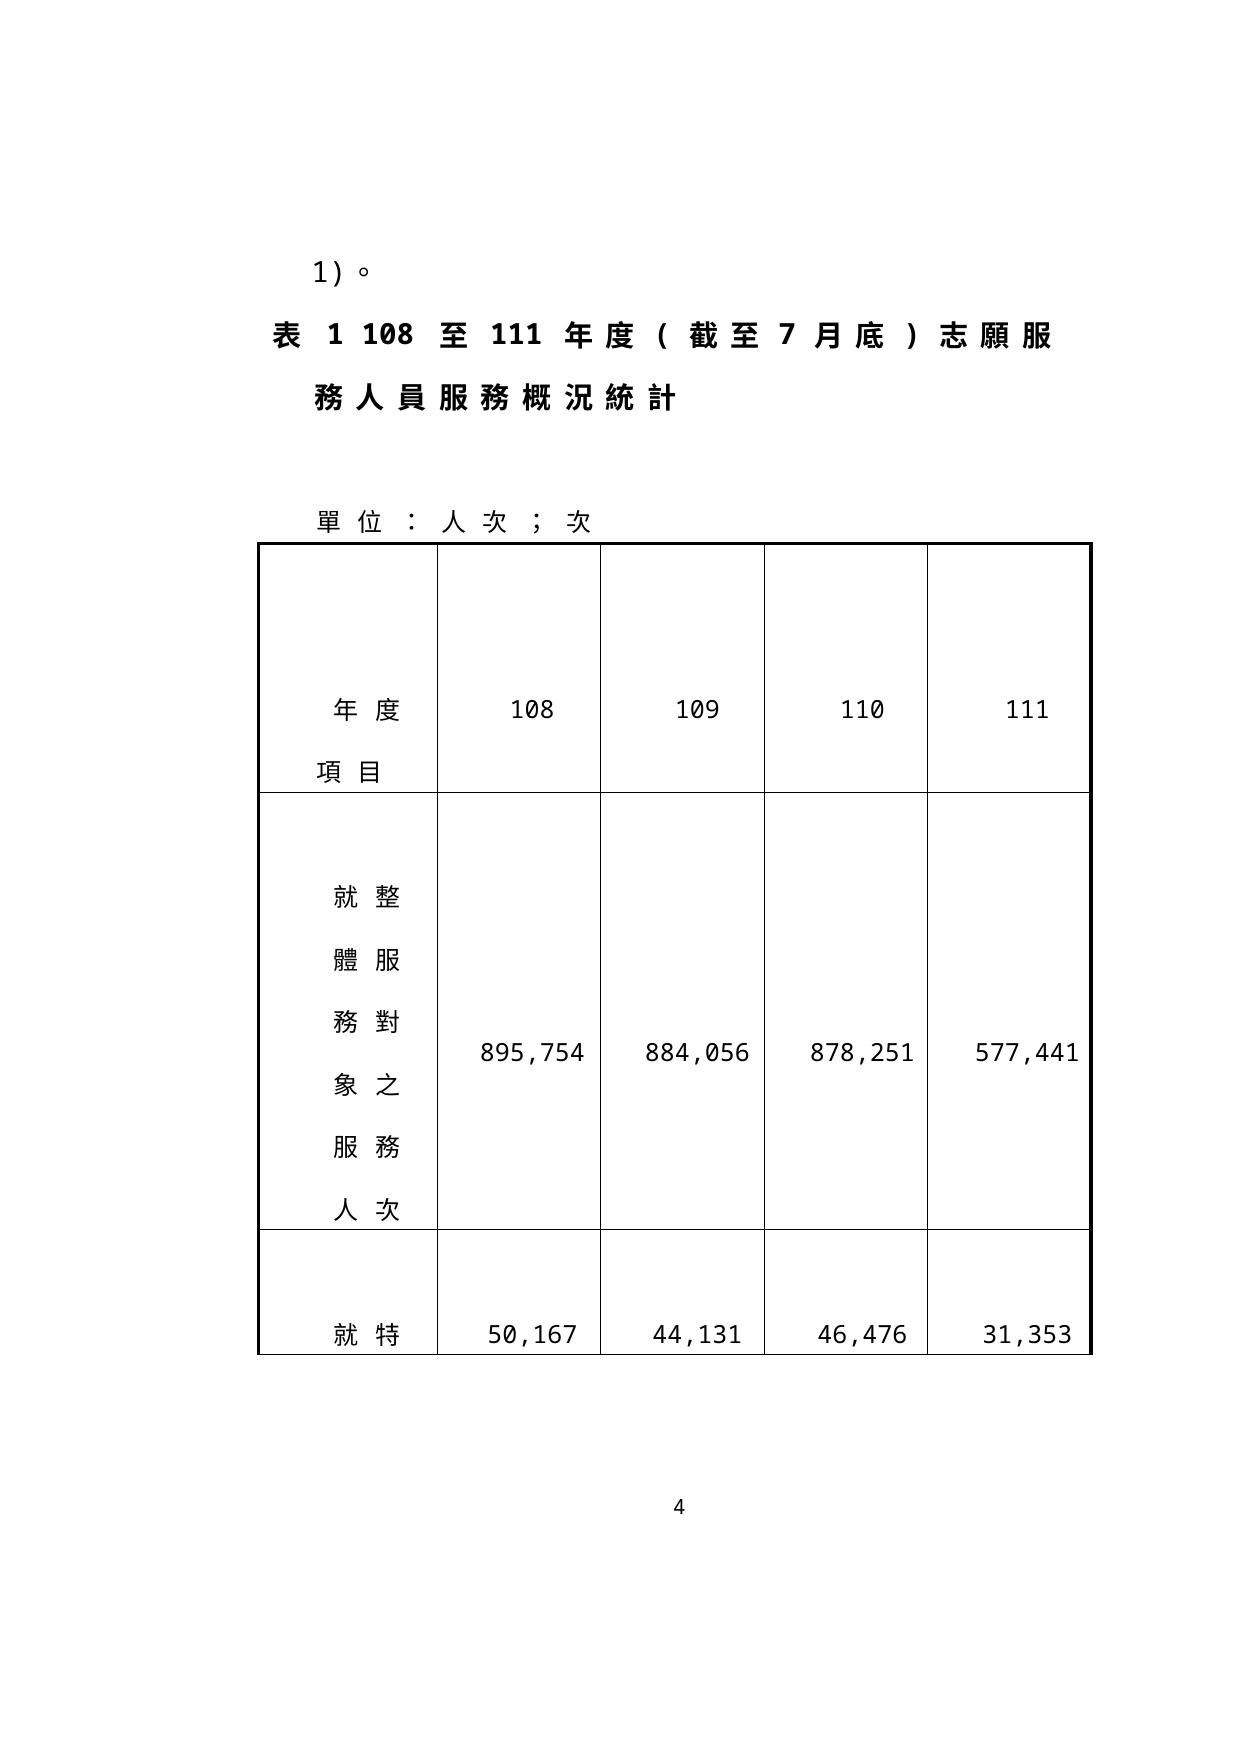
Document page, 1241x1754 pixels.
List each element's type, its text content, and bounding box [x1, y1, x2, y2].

table_header 年度 項目 [260, 545, 437, 792]
table_cell 46,476 [765, 1230, 927, 1354]
table_header 110 [765, 545, 927, 792]
table_cell 就整體服務對象之服務人次 [260, 793, 437, 1229]
text 表1 108至111年度(截至7月底)志願服務人員服務概況統計 [245, 292, 1058, 417]
text 依退輔會提供108至110年度社區志願服務人員之服務人次統計資料，在整體服務對象方面，自89萬餘人次減至87萬餘人次，其中在需加強服務對象方面，特需照顧對象自5萬餘人次降至4萬餘人次，在較需照顧對象方面，自11萬餘人次下滑至9萬餘人次；至於在夜間緊急出勤次數方面，則自158次降至86次，呈遞減情形。111年度截至7月底，整體服務對象、特需照顧對象及較需照顧對象之服務人次分別為57萬餘人次、3萬餘人次及6萬餘人次，夜間緊急出勤次數則為39次(詳表1)。 [271, 229, 1058, 292]
table_header 108 [438, 545, 600, 792]
table_cell 577,441 [928, 793, 1089, 1229]
table_header 109 [601, 545, 764, 792]
table_cell 895,754 [438, 793, 600, 1229]
text 單位：人次；次 [245, 417, 1058, 542]
table_cell 878,251 [765, 793, 927, 1229]
table_cell 884,056 [601, 793, 764, 1229]
table_cell 50,167 [438, 1230, 600, 1354]
table_header 111 [928, 545, 1089, 792]
table_cell 44,131 [601, 1230, 764, 1354]
table_cell 31,353 [928, 1230, 1089, 1354]
table_cell 就特 [260, 1230, 437, 1354]
